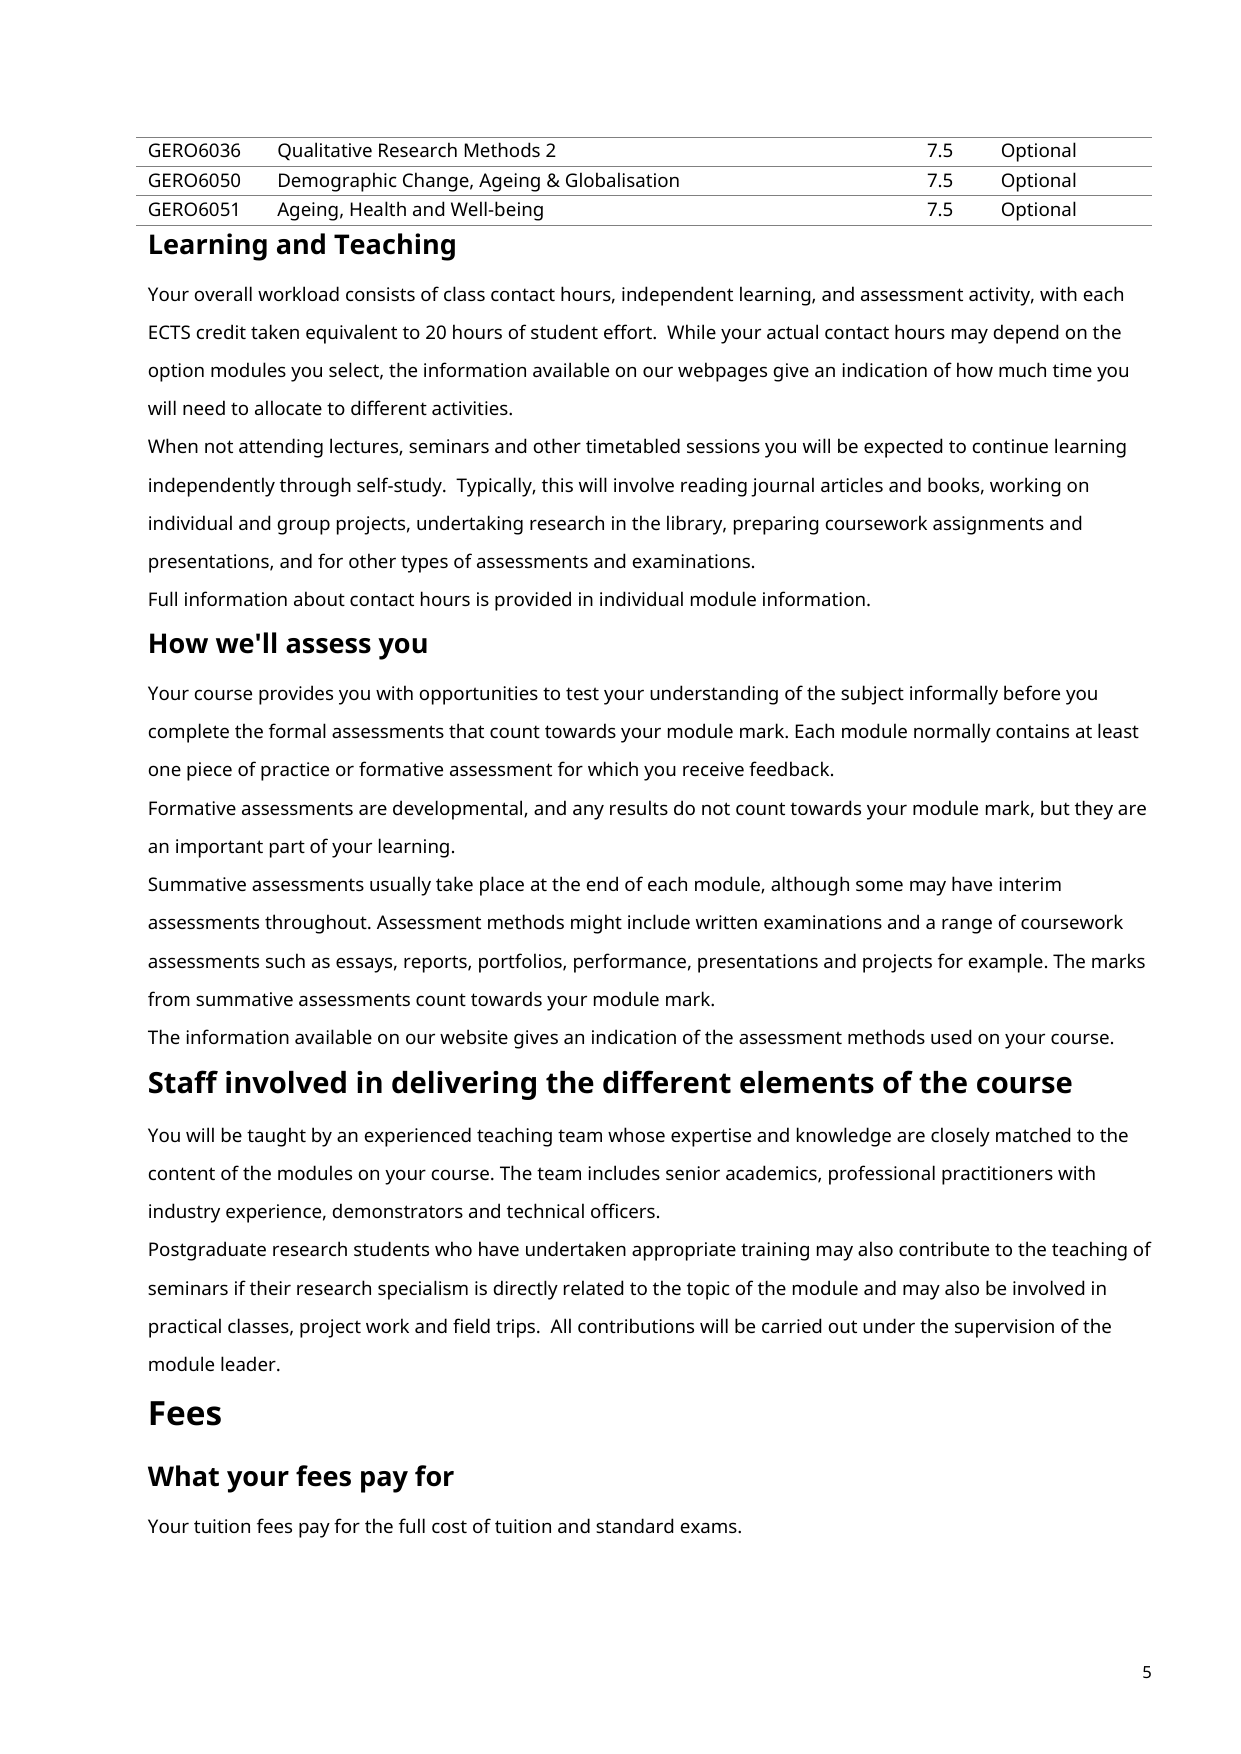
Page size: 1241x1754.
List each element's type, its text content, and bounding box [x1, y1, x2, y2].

text Your overall workload consists of class contact hours, independent learning, and assessment activity, with each ECTS credit taken equivalent to 20 hours of student effort. While your actual contact hours may depend on the option modules you select, the information available on our webpages give an indication of how much time you will need to allocate to different activities. [148, 281, 1152, 421]
text You will be taught by an experienced teaching team whose expertise and knowledge are closely matched to the content of the modules on your course. The team includes senior academics, professional practitioners with industry experience, demonstrators and technical officers. [148, 1122, 1152, 1224]
table_cell GERO6050 [136, 167, 266, 195]
table_cell Optional [989, 138, 1152, 166]
text When not attending lectures, seminars and other timetabled sessions you will be expected to continue learning independently through self-study. Typically, this will involve reading journal articles and books, working on individual and group projects, undertaking research in the library, preparing coursework assignments and presentations, and for other types of assessments and examinations. [148, 434, 1152, 574]
subtitle What your fees pay for [148, 1458, 1152, 1495]
table_cell Optional [989, 167, 1152, 195]
table_cell 7.5 [916, 167, 989, 195]
text The information available on our website gives an indication of the assessment methods used on your course. [148, 1024, 1152, 1050]
subtitle Staff involved in delivering the different elements of the course [148, 1063, 1152, 1102]
text Summative assessments usually take place at the end of each module, although some may have interim assessments throughout. Assessment methods might include written examinations and a range of coursework assessments such as essays, reports, portfolios, performance, presentations and projects for example. The marks from summative assessments count towards your module mark. [148, 871, 1152, 1012]
text Your course provides you with opportunities to test your understanding of the subject informally before you complete the formal assessments that count towards your module mark. Each module normally contains at least one piece of practice or formative assessment for which you receive feedback. [148, 680, 1152, 782]
table_cell Ageing, Health and Well-being [266, 196, 916, 224]
text Your tuition fees pay for the full cost of tuition and standard exams. [148, 1513, 1152, 1539]
table_cell GERO6036 [136, 138, 266, 166]
table_cell Qualitative Research Methods 2 [266, 138, 916, 166]
table_cell GERO6051 [136, 196, 266, 224]
table_cell 7.5 [916, 196, 989, 224]
table_cell Optional [989, 196, 1152, 224]
subtitle Fees [148, 1390, 1152, 1435]
subtitle Learning and Teaching [148, 226, 1152, 262]
table_cell 7.5 [916, 138, 989, 166]
table_cell Demographic Change, Ageing & Globalisation [266, 167, 916, 195]
text Postgraduate research students who have undertaken appropriate training may also contribute to the teaching of seminars if their research specialism is directly related to the topic of the module and may also be involved in practical classes, project work and field trips. All contributions will be carried out under the supervision of the module leader. [148, 1237, 1152, 1377]
text Formative assessments are developmental, and any results do not count towards your module mark, but they are an important part of your learning. [148, 795, 1152, 859]
text Full information about contact hours is provided in individual module information. [148, 587, 1152, 612]
subtitle How we'll assess you [148, 625, 1152, 662]
